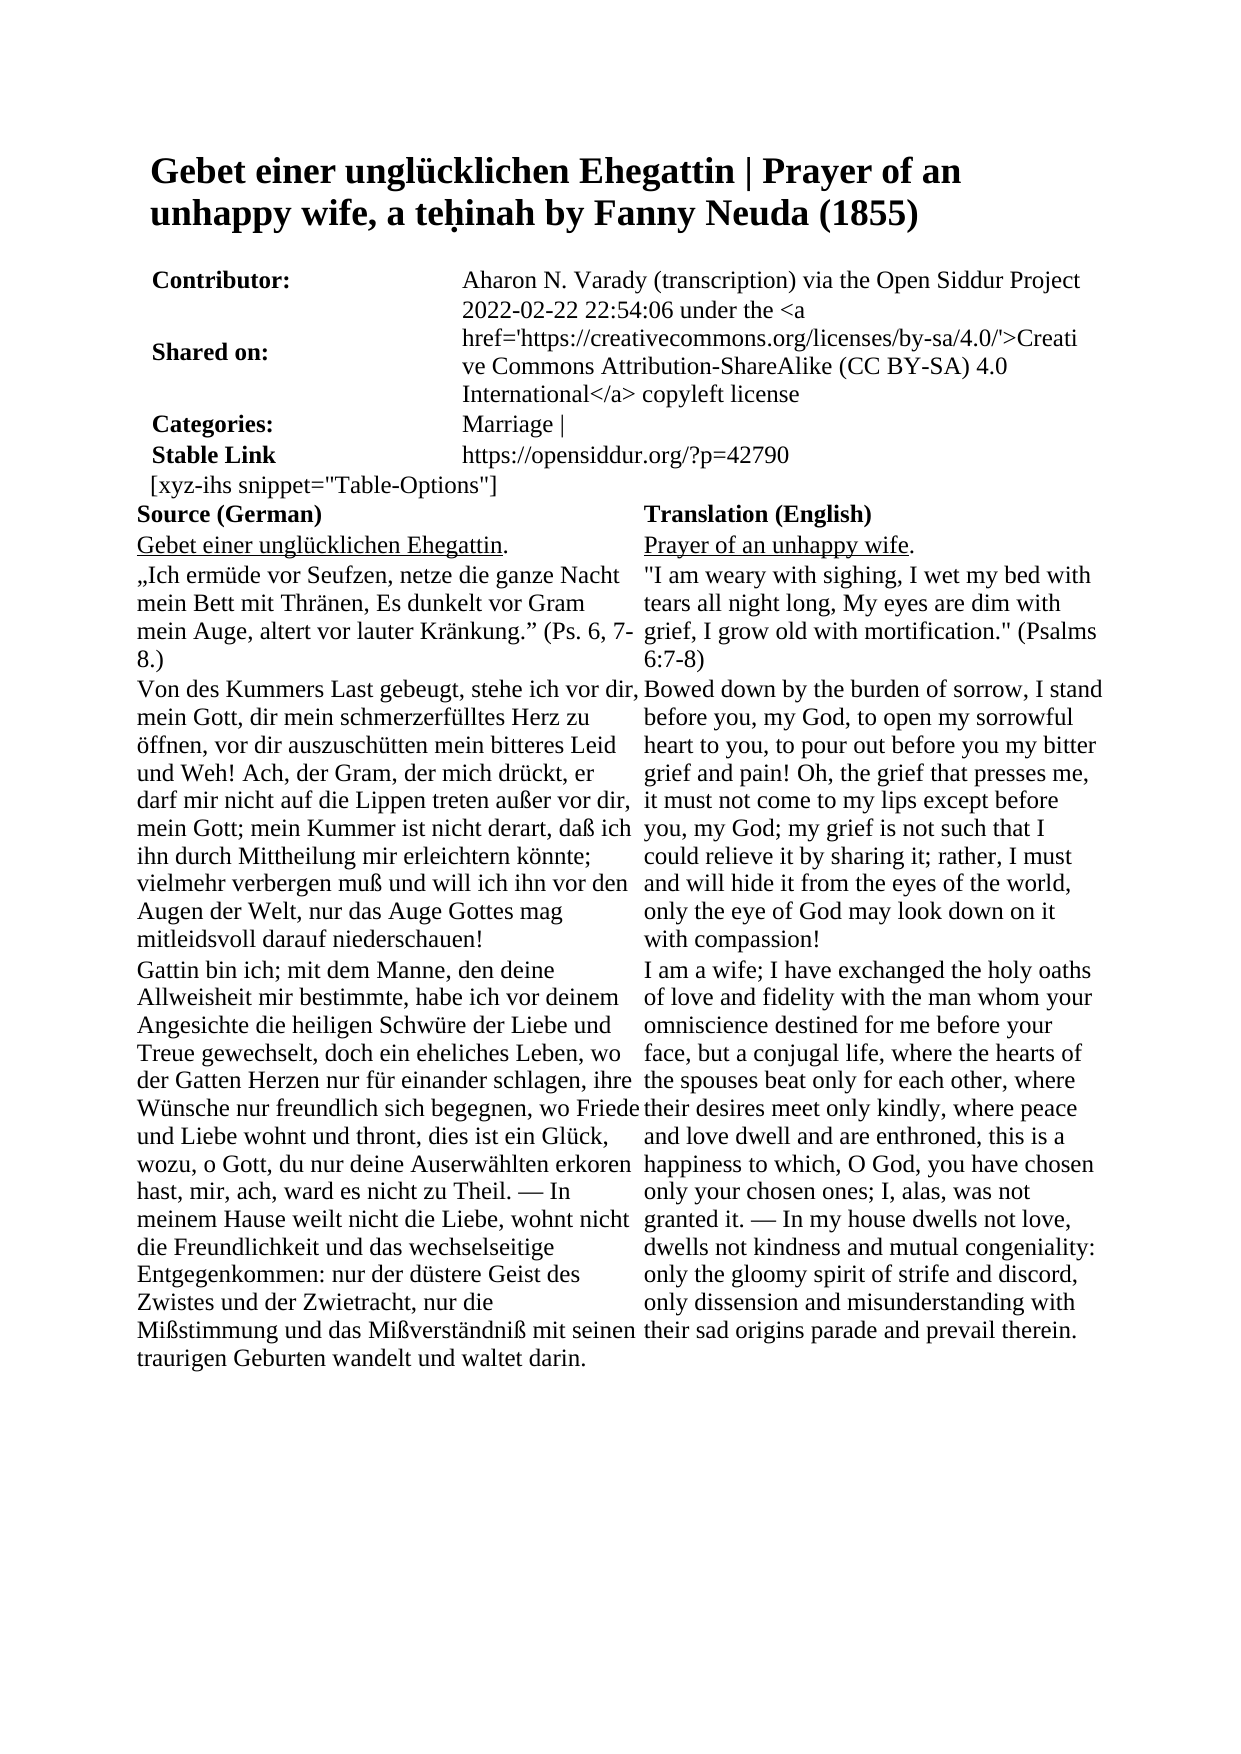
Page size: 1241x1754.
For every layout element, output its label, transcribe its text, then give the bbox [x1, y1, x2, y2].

table_cell „Ich ermüde vor Seufzen, netze die ganze Nacht mein Bett mit Thränen, Es dunkelt vor Gram mein Auge, altert vor lauter Kränkung.” (Ps. 6, 7-8.) [135, 560, 642, 674]
table_cell Bowed down by the burden of sorrow, I stand before you, my God, to open my sorrowful heart to you, to pour out before you my bitter grief and pain! Oh, the grief that presses me, it must not come to my lips except before you, my God; my grief is not such that I could relieve it by sharing it; rather, I must and will hide it from the eyes of the world, only the eye of God may look down on it with compassion! [642, 674, 1105, 954]
table_cell Prayer of an unhappy wife. [642, 529, 1105, 560]
table_cell https://opensiddur.org/?p=42790 [460, 440, 1090, 471]
table_cell Gattin bin ich; mit dem Manne, den deine Allweisheit mir bestimmte, habe ich vor deinem Angesichte die heiligen Schwüre der Liebe und Treue gewechselt, doch ein eheliches Leben, wo der Gatten Herzen nur für einander schlagen, ihre Wünsche nur freundlich sich begegnen, wo Friede und Liebe wohnt und thront, dies ist ein Glück, wozu, o Gott, du nur deine Auserwählten erkoren hast, mir, ach, ward es nicht zu Theil. — In meinem Hause weilt nicht die Liebe, wohnt nicht die Freundlichkeit und das wechselseitige Entgegenkommen: nur der düstere Geist des Zwistes und der Zwietracht, nur die Mißstimmung und das Mißverständniß mit seinen traurigen Geburten wandelt und waltet darin. [135, 954, 642, 1373]
table_cell I am a wife; I have exchanged the holy oaths of love and fidelity with the man whom your omniscience destined for me before your face, but a conjugal life, where the hearts of the spouses beat only for each other, where their desires meet only kindly, where peace and love dwell and are enthroned, this is a happiness to which, O God, you have chosen only your chosen ones; I, alas, was not granted it. — In my house dwells not love, dwells not kindness and mutual congeniality: only the gloomy spirit of strife and discord, only dissension and misunderstanding with their sad origins parade and prevail therein. [642, 954, 1105, 1373]
table_header Source (German) [135, 499, 642, 529]
subtitle Gebet einer unglücklichen Ehegattin | Prayer of an unhappy wife, a teḥinah by Fanny Neuda (1855) [150, 150, 1090, 233]
table_header Aharon N. Varady (transcription) via the Open Siddur Project [460, 264, 1090, 295]
table_cell Stable Link [150, 440, 460, 471]
table_header Contributor: [150, 264, 460, 295]
text [xyz-ihs snippet="Table-Options"] [150, 471, 1090, 498]
table_cell Shared on: [150, 295, 460, 409]
table_cell Marriage | [460, 409, 1090, 440]
table_cell 2022-02-22 22:54:06 under the <a href='https://creativecommons.org/licenses/by-sa/4.0/'>Creative Commons Attribution-ShareAlike (CC BY-SA) 4.0 International</a> copyleft license [460, 295, 1090, 409]
table_cell Von des Kummers Last gebeugt, stehe ich vor dir, mein Gott, dir mein schmerzerfülltes Herz zu öffnen, vor dir auszuschütten mein bitteres Leid und Weh! Ach, der Gram, der mich drückt, er darf mir nicht auf die Lippen treten außer vor dir, mein Gott; mein Kummer ist nicht derart, daß ich ihn durch Mittheilung mir erleichtern könnte; vielmehr verbergen muß und will ich ihn vor den Augen der Welt, nur das Auge Gottes mag mitleidsvoll darauf niederschauen! [135, 674, 642, 954]
table_cell "I am weary with sighing, I wet my bed with tears all night long, My eyes are dim with grief, I grow old with mortification." (Psalms 6:7-8) [642, 560, 1105, 674]
table_header Translation (English) [642, 499, 1105, 529]
table_cell Gebet einer unglücklichen Ehegattin. [135, 529, 642, 560]
table_cell Categories: [150, 409, 460, 440]
